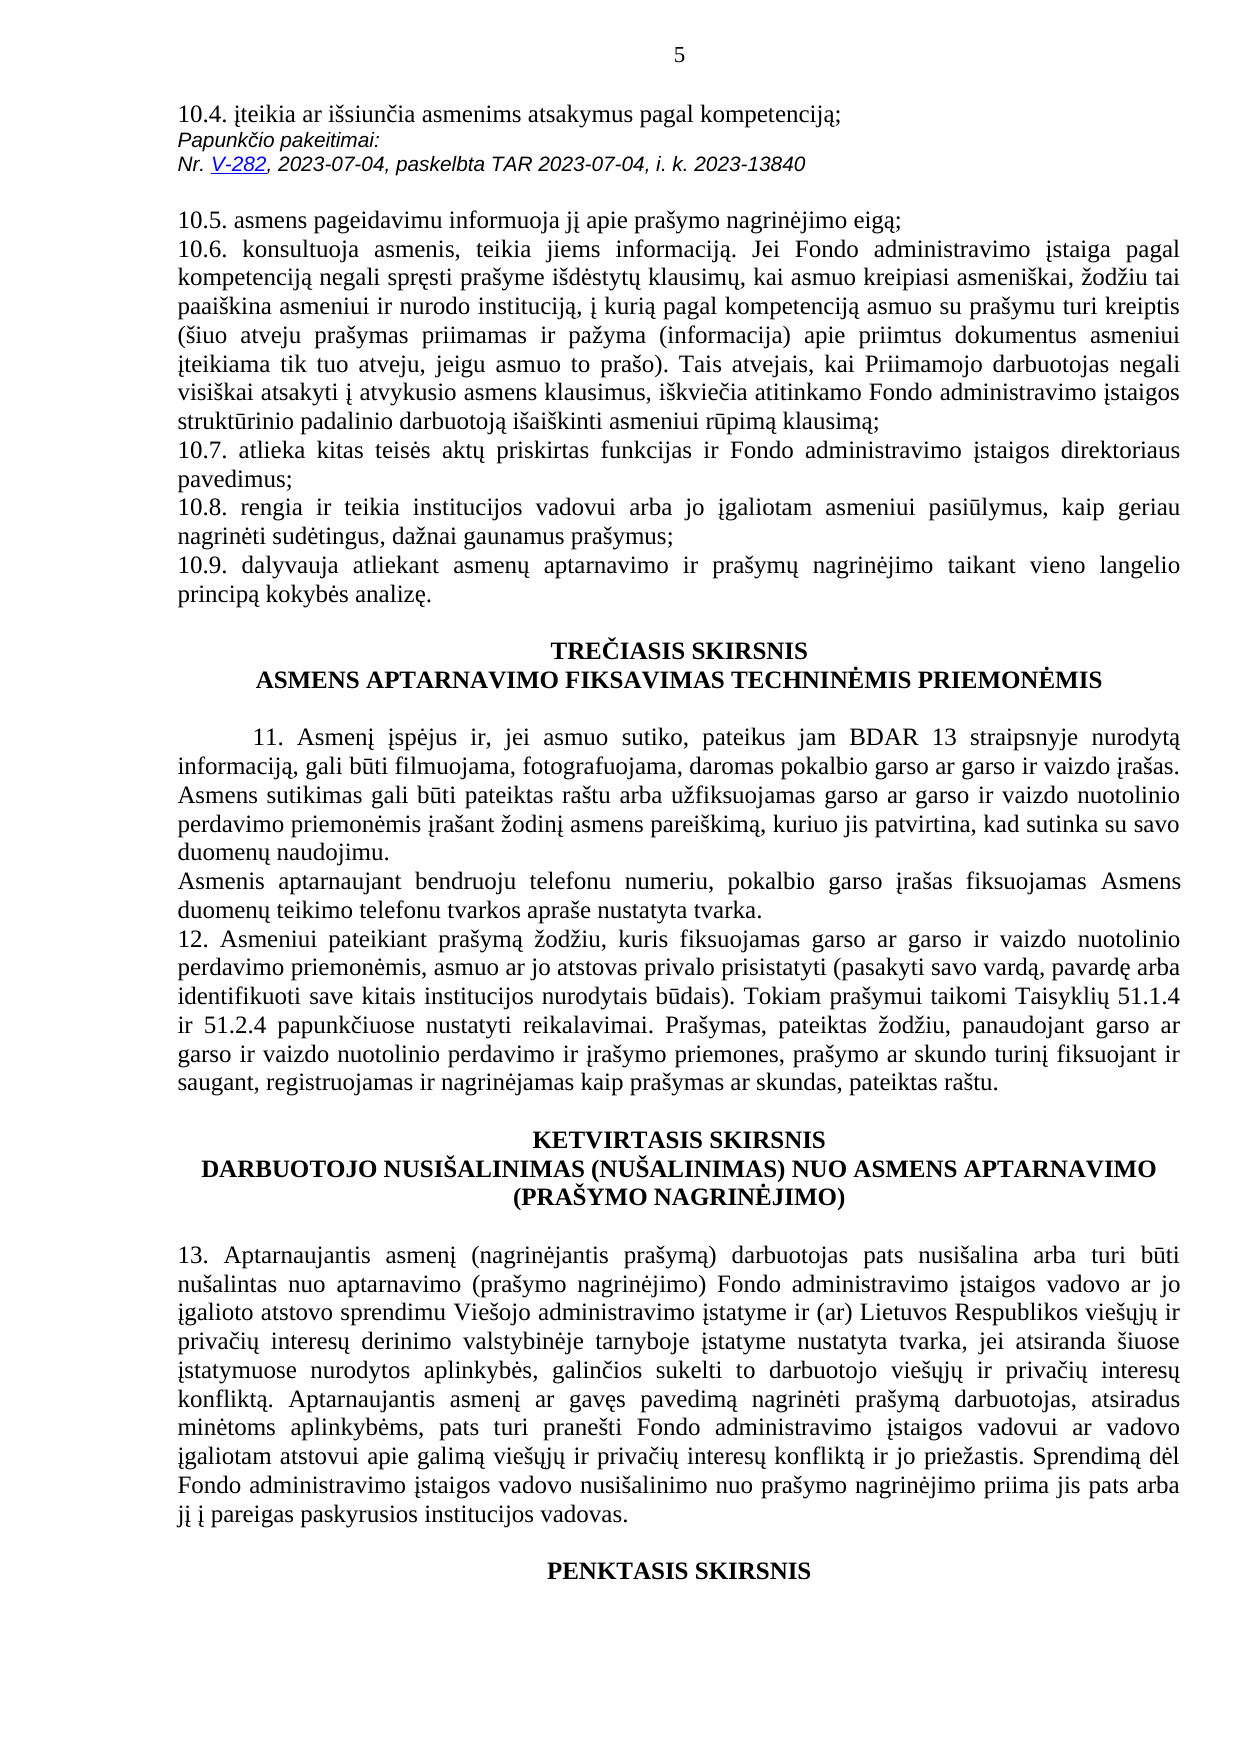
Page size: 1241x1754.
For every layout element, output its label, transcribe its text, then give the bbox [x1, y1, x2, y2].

text KETVIRTASIS SKIRSNIS [177, 1125, 1181, 1154]
text PENKTASIS SKIRSNIS [177, 1556, 1181, 1585]
text Nr. V-282, 2023-07-04, paskelbta TAR 2023-07-04, i. k. 2023-13840 [177, 152, 1181, 176]
text ASMENS APTARNAVIMO FIKSAVIMAS TECHNINĖMIS PRIEMONĖMIS [177, 665, 1181, 694]
text 12. Asmeniui pateikiant prašymą žodžiu, kuris fiksuojamas garso ar garso ir vaizdo nuotolinio perdavimo priemonėmis, asmuo ar jo atstovas privalo prisistatyti (pasakyti savo vardą, pavardę arba identifikuoti save kitais institucijos nurodytais būdais). Tokiam prašymui taikomi Taisyklių 51.1.4 ir 51.2.4 papunkčiuose nustatyti reikalavimai. Prašymas, pateiktas žodžiu, panaudojant garso ar garso ir vaizdo nuotolinio perdavimo ir įrašymo priemones, prašymo ar skundo turinį fiksuojant ir saugant, registruojamas ir nagrinėjamas kaip prašymas ar skundas, pateiktas raštu. [177, 924, 1181, 1096]
text Asmenis aptarnaujant bendruoju telefonu numeriu, pokalbio garso įrašas fiksuojamas Asmens duomenų teikimo telefonu tvarkos apraše nustatyta tvarka. [177, 866, 1181, 924]
text 10.4. įteikia ar išsiunčia asmenims atsakymus pagal kompetenciją; [177, 99, 1181, 128]
text 10.9. dalyvauja atliekant asmenų aptarnavimo ir prašymų nagrinėjimo taikant vieno langelio principą kokybės analizę. [177, 550, 1181, 607]
text 10.8. rengia ir teikia institucijos vadovui arba jo įgaliotam asmeniui pasiūlymus, kaip geriau nagrinėti sudėtingus, dažnai gaunamus prašymus; [177, 492, 1181, 550]
text DARBUOTOJO NUSIŠALINIMAS (NUŠALINIMAS) NUO ASMENS APTARNAVIMO (PRAŠYMO NAGRINĖJIMO) [177, 1154, 1181, 1211]
text 10.6. konsultuoja asmenis, teikia jiems informaciją. Jei Fondo administravimo įstaiga pagal kompetenciją negali spręsti prašyme išdėstytų klausimų, kai asmuo kreipiasi asmeniškai, žodžiu tai paaiškina asmeniui ir nurodo instituciją, į kurią pagal kompetenciją asmuo su prašymu turi kreiptis (šiuo atveju prašymas priimamas ir pažyma (informacija) apie priimtus dokumentus asmeniui įteikiama tik tuo atveju, jeigu asmuo to prašo). Tais atvejais, kai Priimamojo darbuotojas negali visiškai atsakyti į atvykusio asmens klausimus, iškviečia atitinkamo Fondo administravimo įstaigos struktūrinio padalinio darbuotoją išaiškinti asmeniui rūpimą klausimą; [177, 234, 1181, 435]
text 10.7. atlieka kitas teisės aktų priskirtas funkcijas ir Fondo administravimo įstaigos direktoriaus pavedimus; [177, 435, 1181, 492]
text TREČIASIS SKIRSNIS [177, 636, 1181, 665]
text 13. Aptarnaujantis asmenį (nagrinėjantis prašymą) darbuotojas pats nusišalina arba turi būti nušalintas nuo aptarnavimo (prašymo nagrinėjimo) Fondo administravimo įstaigos vadovo ar jo įgalioto atstovo sprendimu Viešojo administravimo įstatyme ir (ar) Lietuvos Respublikos viešųjų ir privačių interesų derinimo valstybinėje tarnyboje įstatyme nustatyta tvarka, jei atsiranda šiuose įstatymuose nurodytos aplinkybės, galinčios sukelti to darbuotojo viešųjų ir privačių interesų konfliktą. Aptarnaujantis asmenį ar gavęs pavedimą nagrinėti prašymą darbuotojas, atsiradus minėtoms aplinkybėms, pats turi pranešti Fondo administravimo įstaigos vadovui ar vadovo įgaliotam atstovui apie galimą viešųjų ir privačių interesų konfliktą ir jo priežastis. Sprendimą dėl Fondo administravimo įstaigos vadovo nusišalinimo nuo prašymo nagrinėjimo priima jis pats arba jį į pareigas paskyrusios institucijos vadovas. [177, 1240, 1181, 1527]
text 11. Asmenį įspėjus ir, jei asmuo sutiko, pateikus jam BDAR 13 straipsnyje nurodytą informaciją, gali būti filmuojama, fotografuojama, daromas pokalbio garso ar garso ir vaizdo įrašas. Asmens sutikimas gali būti pateiktas raštu arba užfiksuojamas garso ar garso ir vaizdo nuotolinio perdavimo priemonėmis įrašant žodinį asmens pareiškimą, kuriuo jis patvirtina, kad sutinka su savo duomenų naudojimu. [177, 722, 1181, 866]
text Papunkčio pakeitimai: [177, 128, 1181, 152]
text 10.5. asmens pageidavimu informuoja jį apie prašymo nagrinėjimo eigą; [177, 205, 1181, 234]
